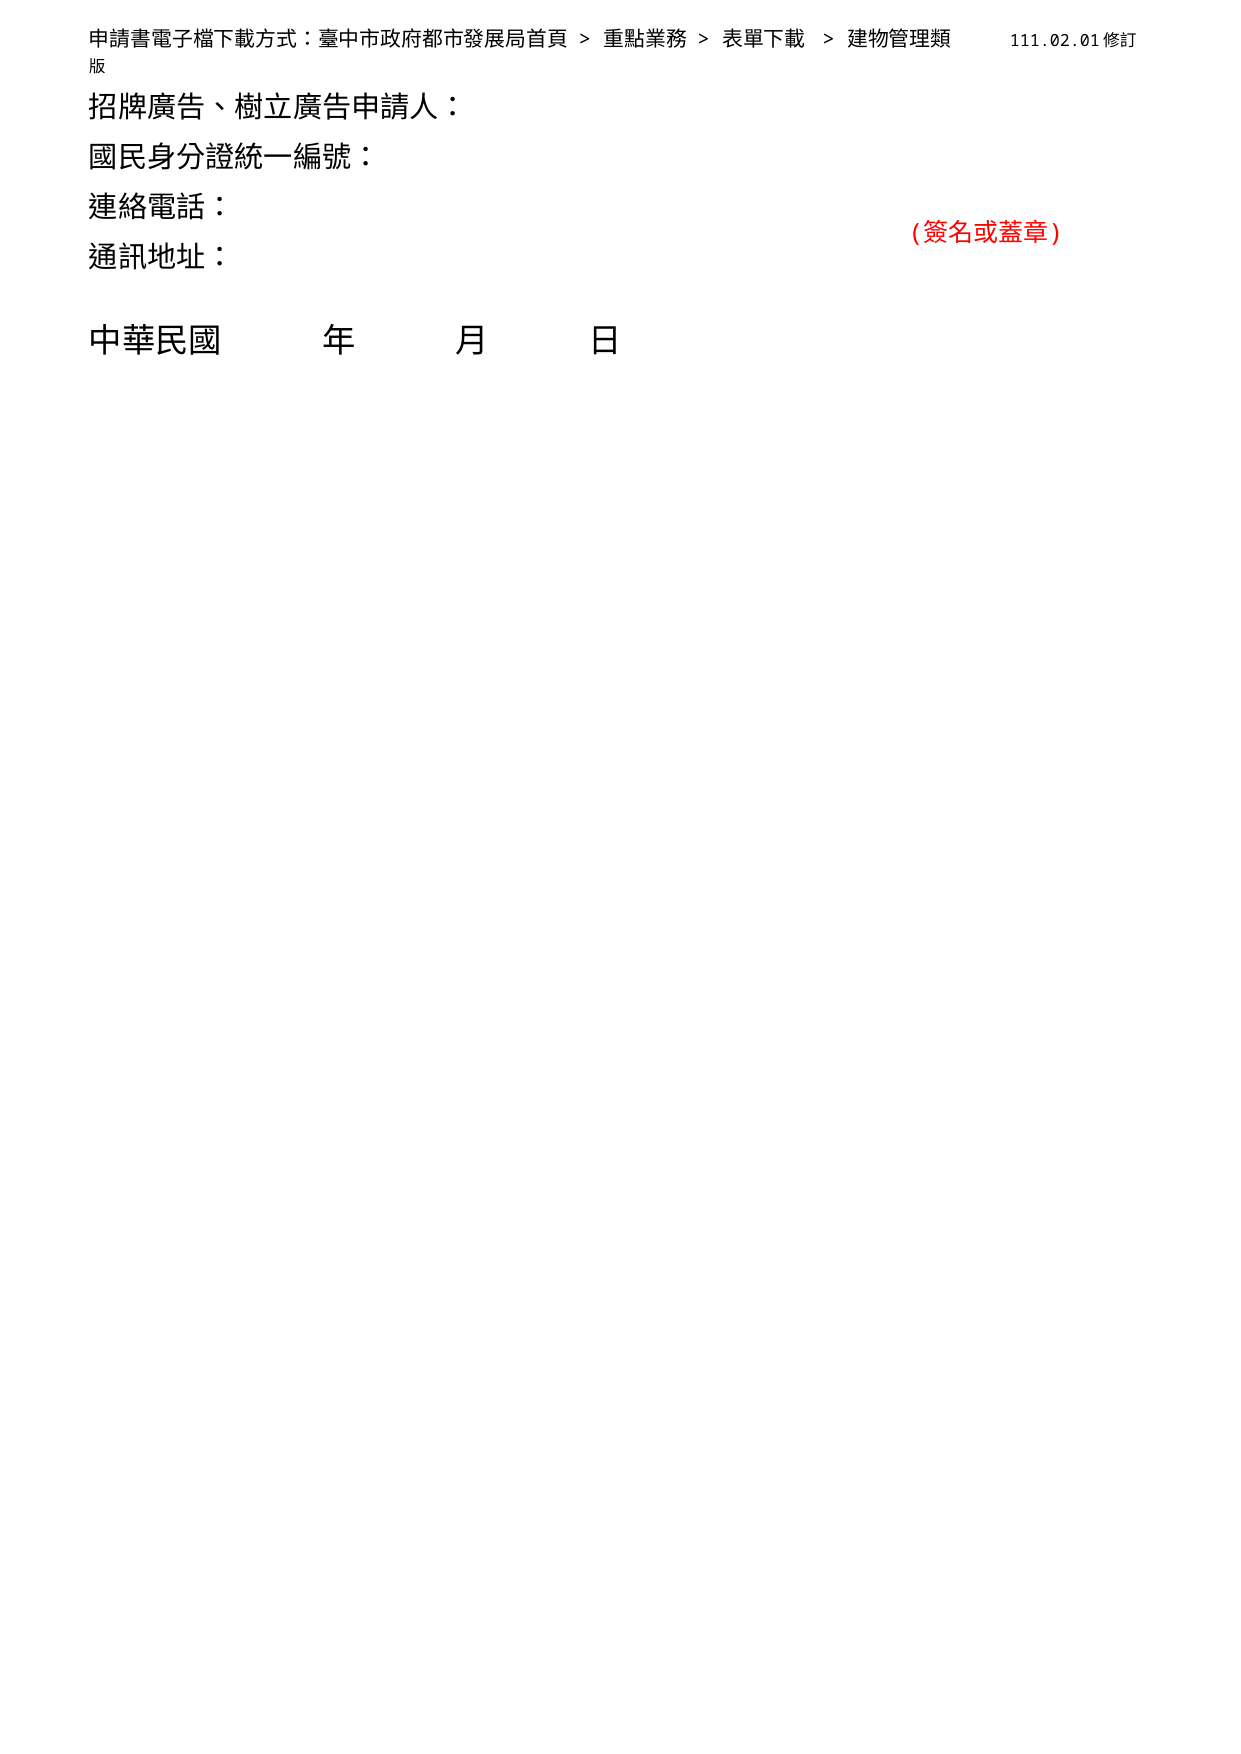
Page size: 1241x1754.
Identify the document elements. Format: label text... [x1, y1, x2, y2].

text 招牌廣告、樹立廣告申請人： [89, 77, 1152, 127]
text 中華民國 年 月 日 [89, 302, 1152, 365]
text (簽名或蓋章) [908, 212, 1066, 248]
text 國民身分證統一編號： [89, 127, 1152, 177]
text [1081, 227, 1152, 277]
text 連絡電話： [89, 177, 1152, 281]
text 通訊地址： [89, 227, 893, 277]
